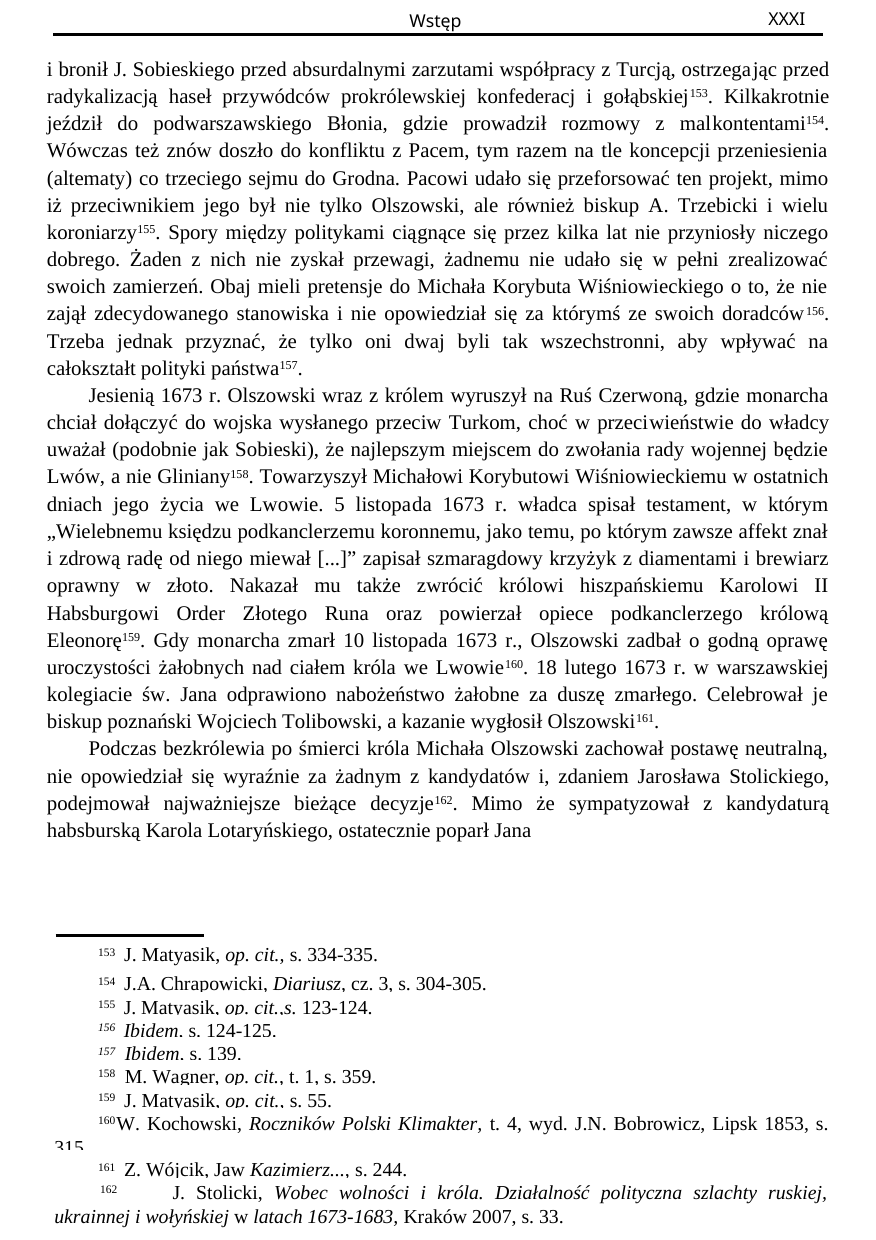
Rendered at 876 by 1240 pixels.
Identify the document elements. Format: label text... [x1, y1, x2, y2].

text 157 Ibidem, s. 139. [54, 1042, 829, 1060]
text XXXI [768, 7, 824, 31]
text 162 J. Stolicki, Wobec wolności i króla. Działalność polityczna szlachty ruskiej, ukrainnej i wołyńskiej w latach 1673-1683, Kraków 2007, s. 33. [54, 1181, 829, 1227]
text 154 J.A. Chrapowicki, Diariusz, cz. 3, s. 304-305. [54, 972, 829, 991]
text 161 Z. Wójcik, Jaw Kazimierz..., s. 244. [54, 1158, 829, 1177]
text Jesienią 1673 r. Olszowski wraz z królem wyruszył na Ruś Czerwoną, gdzie monarcha chciał dołączyć do wojska wysłanego przeciw Turkom, choć w przeci­wieństwie do władcy uważał (podobnie jak Sobieski), że najlepszym miejscem do zwołania rady wojennej będzie Lwów, a nie Gliniany158. Towarzyszył Michałowi Korybutowi Wiśniowieckiemu w ostatnich dniach jego życia we Lwowie. 5 listopa­da 1673 r. władca spisał testament, w którym „Wielebnemu księdzu podkanclerzemu koronnemu, jako temu, po którym zawsze affekt znał i zdrową radę od niego mie­wał [...]” zapisał szmaragdowy krzyżyk z diamentami i brewiarz oprawny w złoto. Nakazał mu także zwrócić królowi hiszpańskiemu Karolowi II Habsburgowi Order Złotego Runa oraz powierzał opiece podkanclerzego królową Eleonorę159. Gdy mo­narcha zmarł 10 listopada 1673 r., Olszowski zadbał o godną oprawę uroczystości żałobnych nad ciałem króla we Lwowie160. 18 lutego 1673 r. w warszawskiej kole­giacie św. Jana odprawiono nabożeństwo żałobne za duszę zmarłego. Celebrował je biskup poznański Wojciech Tolibowski, a kazanie wygłosił Olszowski161. [47, 383, 829, 733]
text 153 J. Matyasik, op. cit., s. 334-335. [54, 943, 829, 966]
text Podczas bezkrólewia po śmierci króla Michała Olszowski zachował postawę neutralną, nie opowiedział się wyraźnie za żadnym z kandydatów i, zdaniem Jaro­sława Stolickiego, podejmował najważniejsze bieżące decyzje162. Mimo że sympa­tyzował z kandydaturą habsburską Karola Lotaryńskiego, ostatecznie poparł Jana [47, 736, 829, 842]
text 158 M. Wagner, op. cit., t. 1, s. 359. [54, 1065, 829, 1084]
text 155 J. Matyasik, op. cit.,s. 123-124. [54, 996, 829, 1015]
text Wstęp [409, 8, 466, 32]
text 159 J. Matyasik, op. cit., s. 55. [54, 1089, 829, 1107]
text 160 W. Kochowski, Roczników Polski Klimakter, t. 4, wyd. J.N. Bobrowicz, Lipsk 1853, s. 315. [54, 1112, 829, 1150]
text 156 Ibidem, s. 124-125. [54, 1019, 829, 1037]
text i bronił J. Sobieskiego przed absurdalnymi zarzutami współpracy z Turcją, ostrzega­jąc przed radykalizacją haseł przywódców prokrólewskiej konfederacj i gołąbskiej153. Kilkakrotnie jeździł do podwarszawskiego Błonia, gdzie prowadził rozmowy z mal­kontentami154. Wówczas też znów doszło do konfliktu z Pacem, tym razem na tle koncepcji przeniesienia (altematy) co trzeciego sejmu do Grodna. Pacowi udało się przeforsować ten projekt, mimo iż przeciwnikiem jego był nie tylko Olszowski, ale również biskup A. Trzebicki i wielu koroniarzy155. Spory między politykami cią­gnące się przez kilka lat nie przyniosły niczego dobrego. Żaden z nich nie zyskał przewagi, żadnemu nie udało się w pełni zrealizować swoich zamierzeń. Obaj mieli pretensje do Michała Korybuta Wiśniowieckiego o to, że nie zajął zdecydowanego stanowiska i nie opowiedział się za którymś ze swoich doradców156. Trzeba jednak przyznać, że tylko oni dwaj byli tak wszechstronni, aby wpływać na całokształt po­lityki państwa157. [47, 57, 829, 380]
